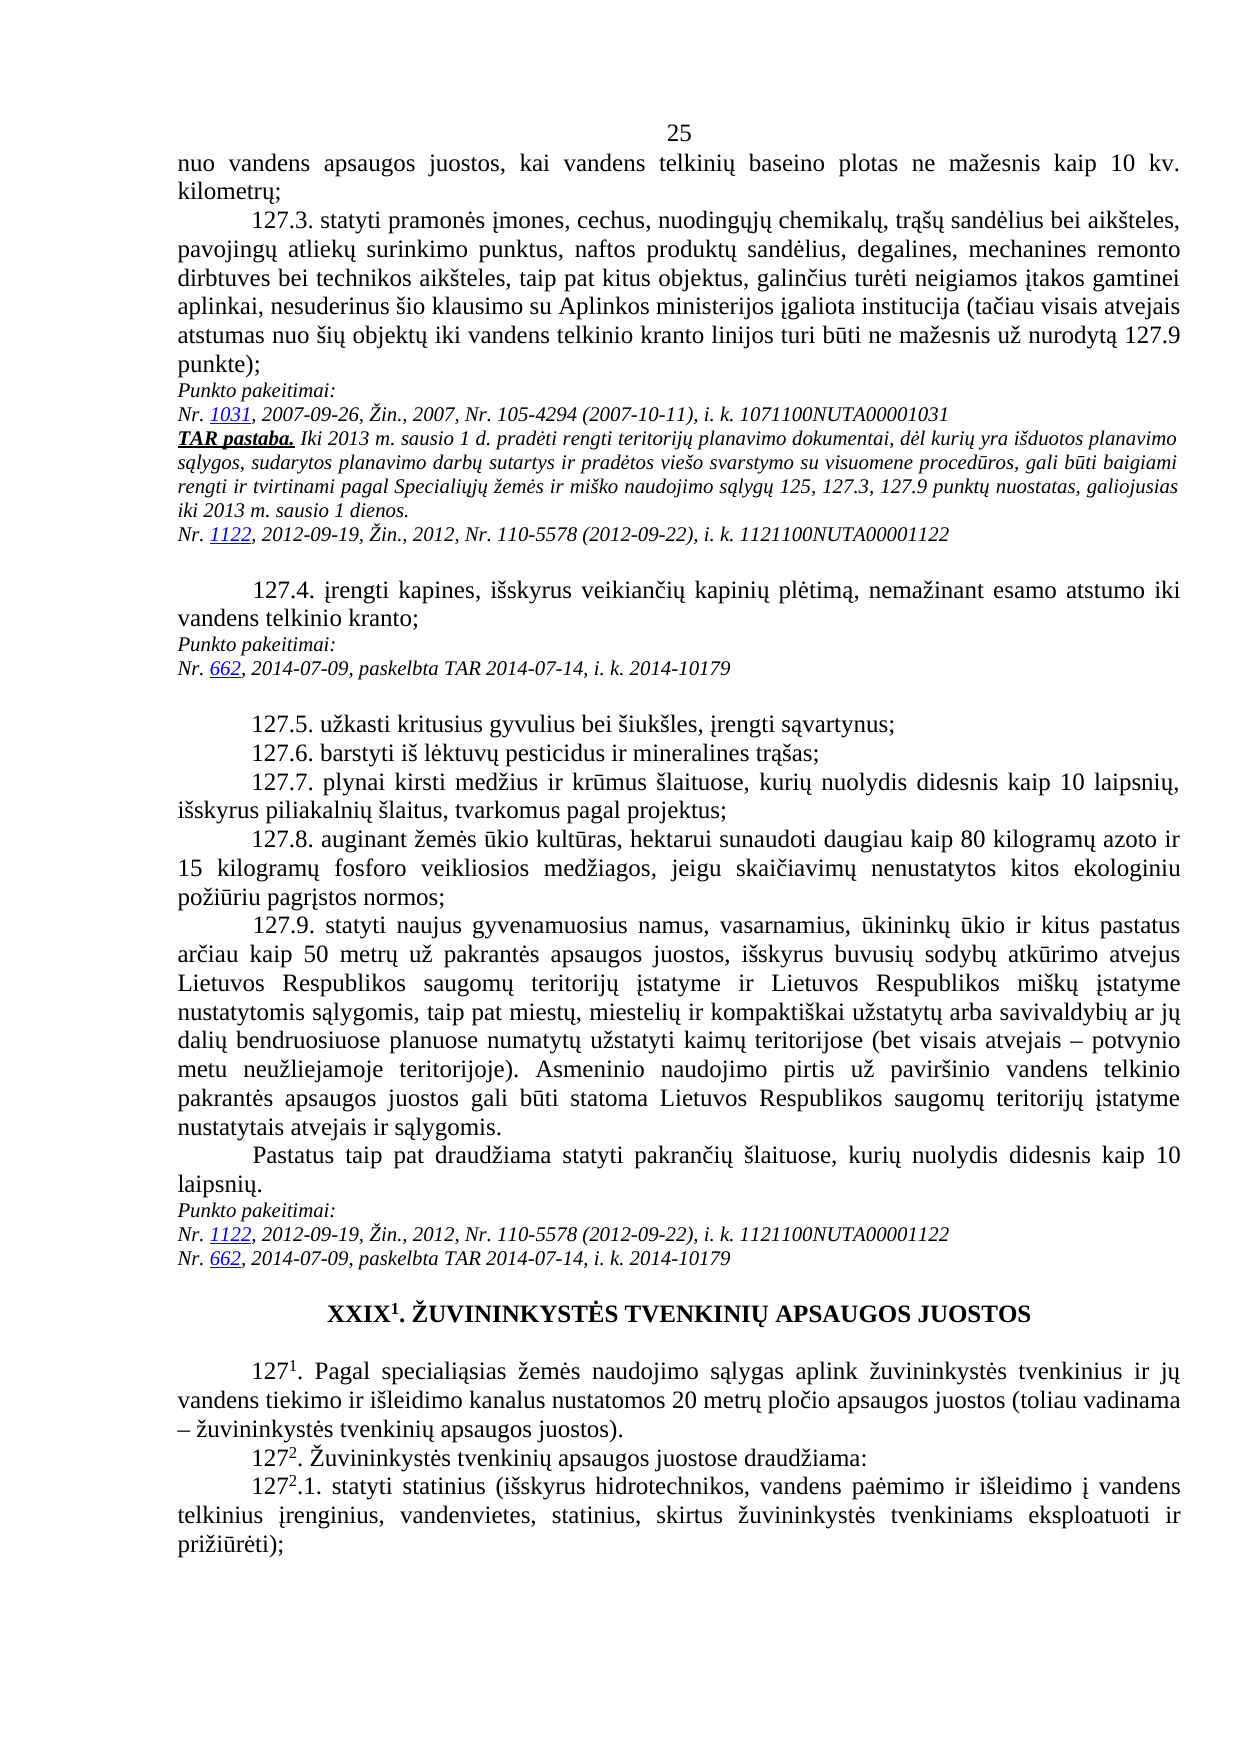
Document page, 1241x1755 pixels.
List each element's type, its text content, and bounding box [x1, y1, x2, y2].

text Pastatus taip pat draudžiama statyti pakrančių šlaituose, kurių nuolydis didesnis kaip 10 laipsnių. [177, 1140, 1181, 1198]
text Punkto pakeitimai: [177, 632, 1181, 656]
text 1272.1. statyti statinius (išskyrus hidrotechnikos, vandens paėmimo ir išleidimo į vandens telkinius įrenginius, vandenvietes, statinius, skirtus žuvininkystės tvenkiniams eksploatuoti ir prižiūrėti); [177, 1471, 1181, 1558]
text TAR pastaba. Iki 2013 m. sausio 1 d. pradėti rengti teritorijų planavimo dokumentai, dėl kurių yra išduotos planavimo sąlygos, sudarytos planavimo darbų sutartys ir pradėtos viešo svarstymo su visuomene procedūros, gali būti baigiami rengti ir tvirtinami pagal Specialiųjų žemės ir miško naudojimo sąlygų 125, 127.3, 127.9 punktų nuostatas, galiojusias iki 2013 m. sausio 1 dienos. [177, 426, 1181, 522]
text Punkto pakeitimai: [177, 1198, 1181, 1222]
text 127.6. barstyti iš lėktuvų pesticidus ir mineralines trąšas; [177, 738, 1181, 767]
text 127.3. statyti pramonės įmones, cechus, nuodingųjų chemikalų, trąšų sandėlius bei aikšteles, pavojingų atliekų surinkimo punktus, naftos produktų sandėlius, degalines, mechanines remonto dirbtuves bei technikos aikšteles, taip pat kitus objektus, galinčius turėti neigiamos įtakos gamtinei aplinkai, nesuderinus šio klausimo su Aplinkos ministerijos įgaliota institucija (tačiau visais atvejais atstumas nuo šių objektų iki vandens telkinio kranto linijos turi būti ne mažesnis už nurodytą 127.9 punkte); [177, 205, 1181, 378]
text Nr. 1122, 2012-09-19, Žin., 2012, Nr. 110-5578 (2012-09-22), i. k. 1121100NUTA00001122 [177, 1222, 1181, 1246]
text Nr. 1122, 2012-09-19, Žin., 2012, Nr. 110-5578 (2012-09-22), i. k. 1121100NUTA00001122 [177, 522, 1181, 546]
text XXIX1. Žuvininkystės tvenkinių apsaugos juostos [177, 1299, 1181, 1328]
text Nr. 662, 2014-07-09, paskelbta TAR 2014-07-14, i. k. 2014-10179 [177, 1246, 1181, 1270]
text 1271. Pagal specialiąsias žemės naudojimo sąlygas aplink žuvininkystės tvenkinius ir jų vandens tiekimo ir išleidimo kanalus nustatomos 20 metrų pločio apsaugos juostos (toliau vadinama – žuvininkystės tvenkinių apsaugos juostos). [177, 1356, 1181, 1443]
text Nr. 1031, 2007-09-26, Žin., 2007, Nr. 105-4294 (2007-10-11), i. k. 1071100NUTA00001031 [177, 402, 1181, 426]
text 127.5. užkasti kritusius gyvulius bei šiukšles, įrengti sąvartynus; [177, 709, 1181, 738]
text 127.7. plynai kirsti medžius ir krūmus šlaituose, kurių nuolydis didesnis kaip 10 laipsnių, išskyrus piliakalnių šlaitus, tvarkomus pagal projektus; [177, 767, 1181, 824]
text 1272. Žuvininkystės tvenkinių apsaugos juostose draudžiama: [177, 1443, 1181, 1471]
text 127.9. statyti naujus gyvenamuosius namus, vasarnamius, ūkininkų ūkio ir kitus pastatus arčiau kaip 50 metrų už pakrantės apsaugos juostos, išskyrus buvusių sodybų atkūrimo atvejus Lietuvos Respublikos saugomų teritorijų įstatyme ir Lietuvos Respublikos miškų įstatyme nustatytomis sąlygomis, taip pat miestų, miestelių ir kompaktiškai užstatytų arba savivaldybių ar jų dalių bendruosiuose planuose numatytų užstatyti kaimų teritorijose (bet visais atvejais – potvynio metu neužliejamoje teritorijoje). Asmeninio naudojimo pirtis už paviršinio vandens telkinio pakrantės apsaugos juostos gali būti statoma Lietuvos Respublikos saugomų teritorijų įstatyme nustatytais atvejais ir sąlygomis. [177, 910, 1181, 1140]
text Punkto pakeitimai: [177, 378, 1181, 402]
text 127.4. įrengti kapines, išskyrus veikiančių kapinių plėtimą, nemažinant esamo atstumo iki vandens telkinio kranto; [177, 575, 1181, 632]
text nuo vandens apsaugos juostos, kai vandens telkinių baseino plotas ne mažesnis kaip 10 kv. kilometrų; [177, 148, 1181, 205]
text Nr. 662, 2014-07-09, paskelbta TAR 2014-07-14, i. k. 2014-10179 [177, 656, 1181, 680]
text 127.8. auginant žemės ūkio kultūras, hektarui sunaudoti daugiau kaip 80 kilogramų azoto ir 15 kilogramų fosforo veikliosios medžiagos, jeigu skaičiavimų nenustatytos kitos ekologiniu požiūriu pagrįstos normos; [177, 824, 1181, 910]
